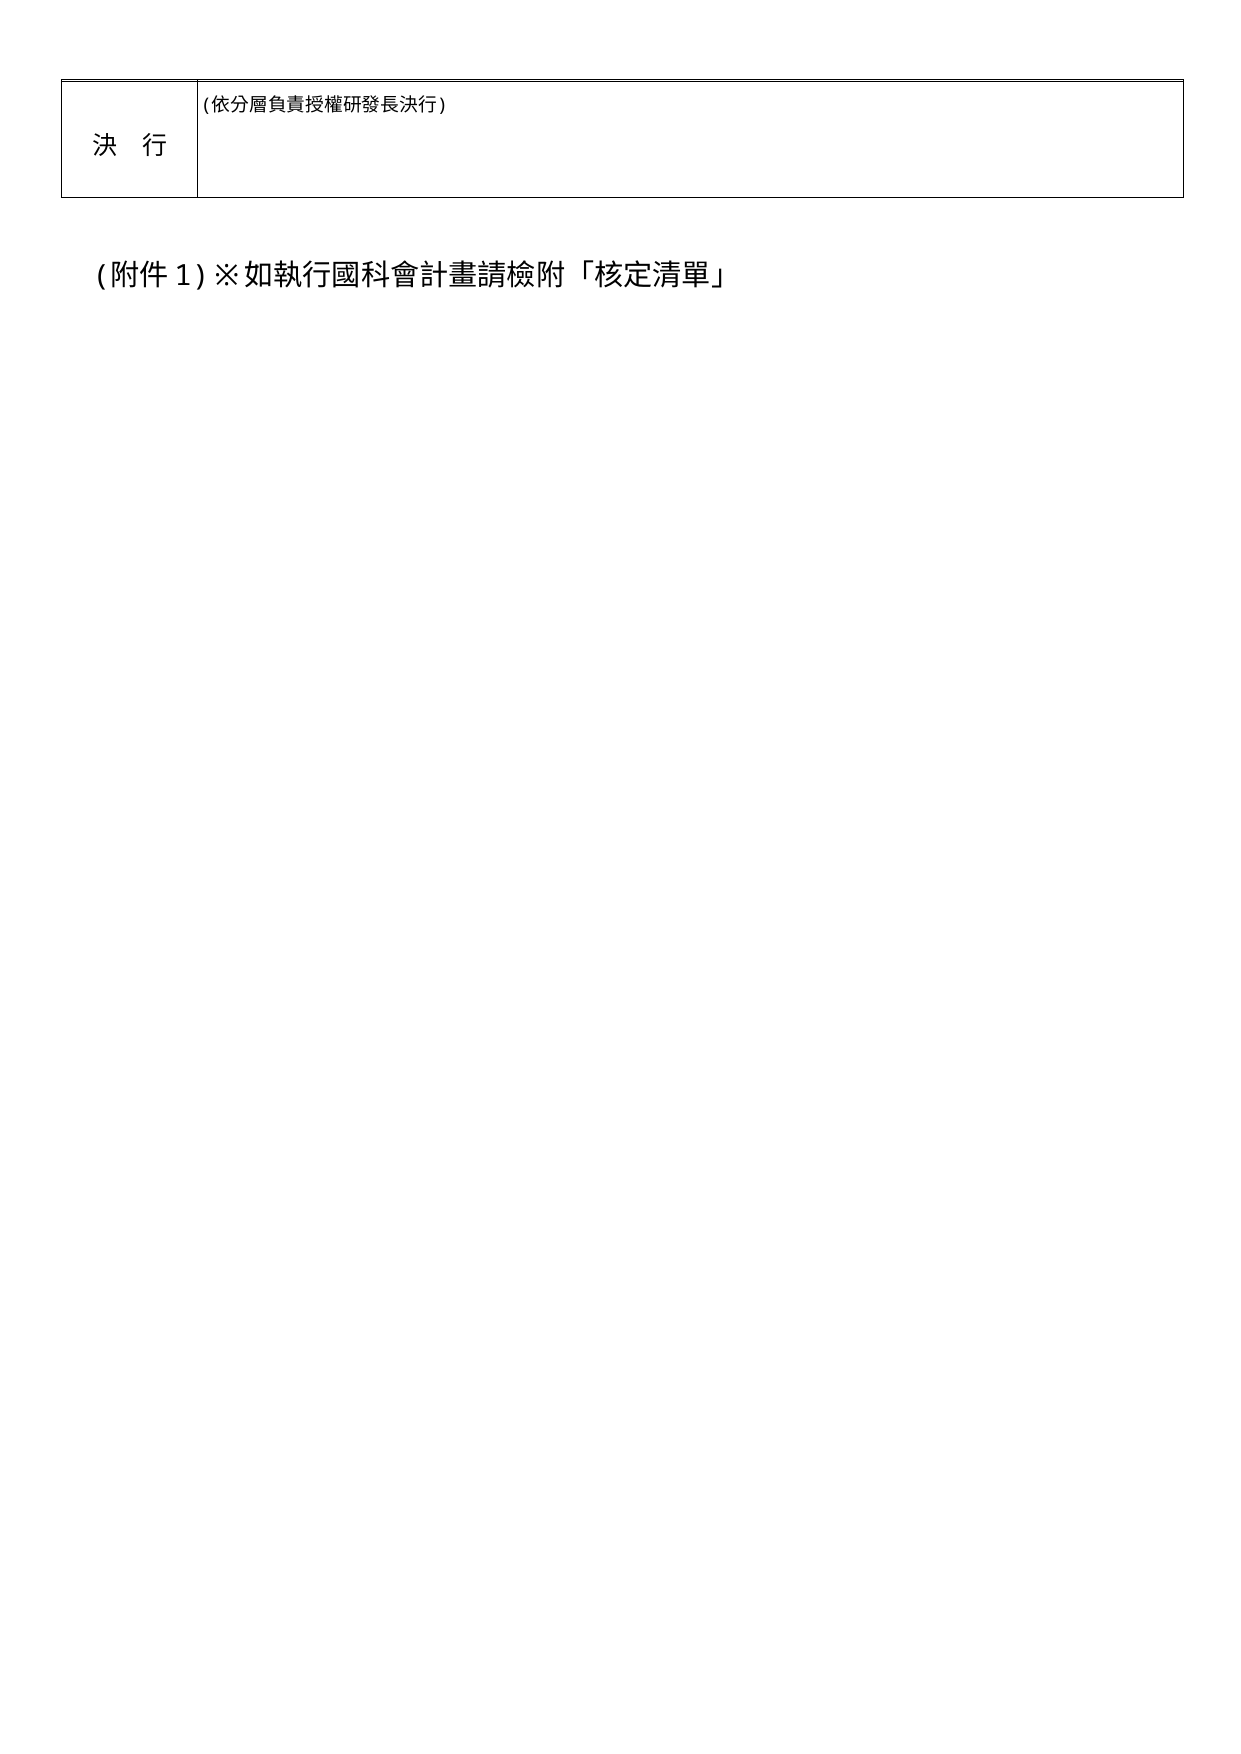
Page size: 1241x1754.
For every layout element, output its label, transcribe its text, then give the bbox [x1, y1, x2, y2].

text (附件1)※如執行國科會計畫請檢附「核定清單」 [92, 261, 1157, 292]
table_cell (依分層負責授權研發長決行) [198, 82, 1183, 197]
table_cell 決 行 [62, 82, 197, 197]
